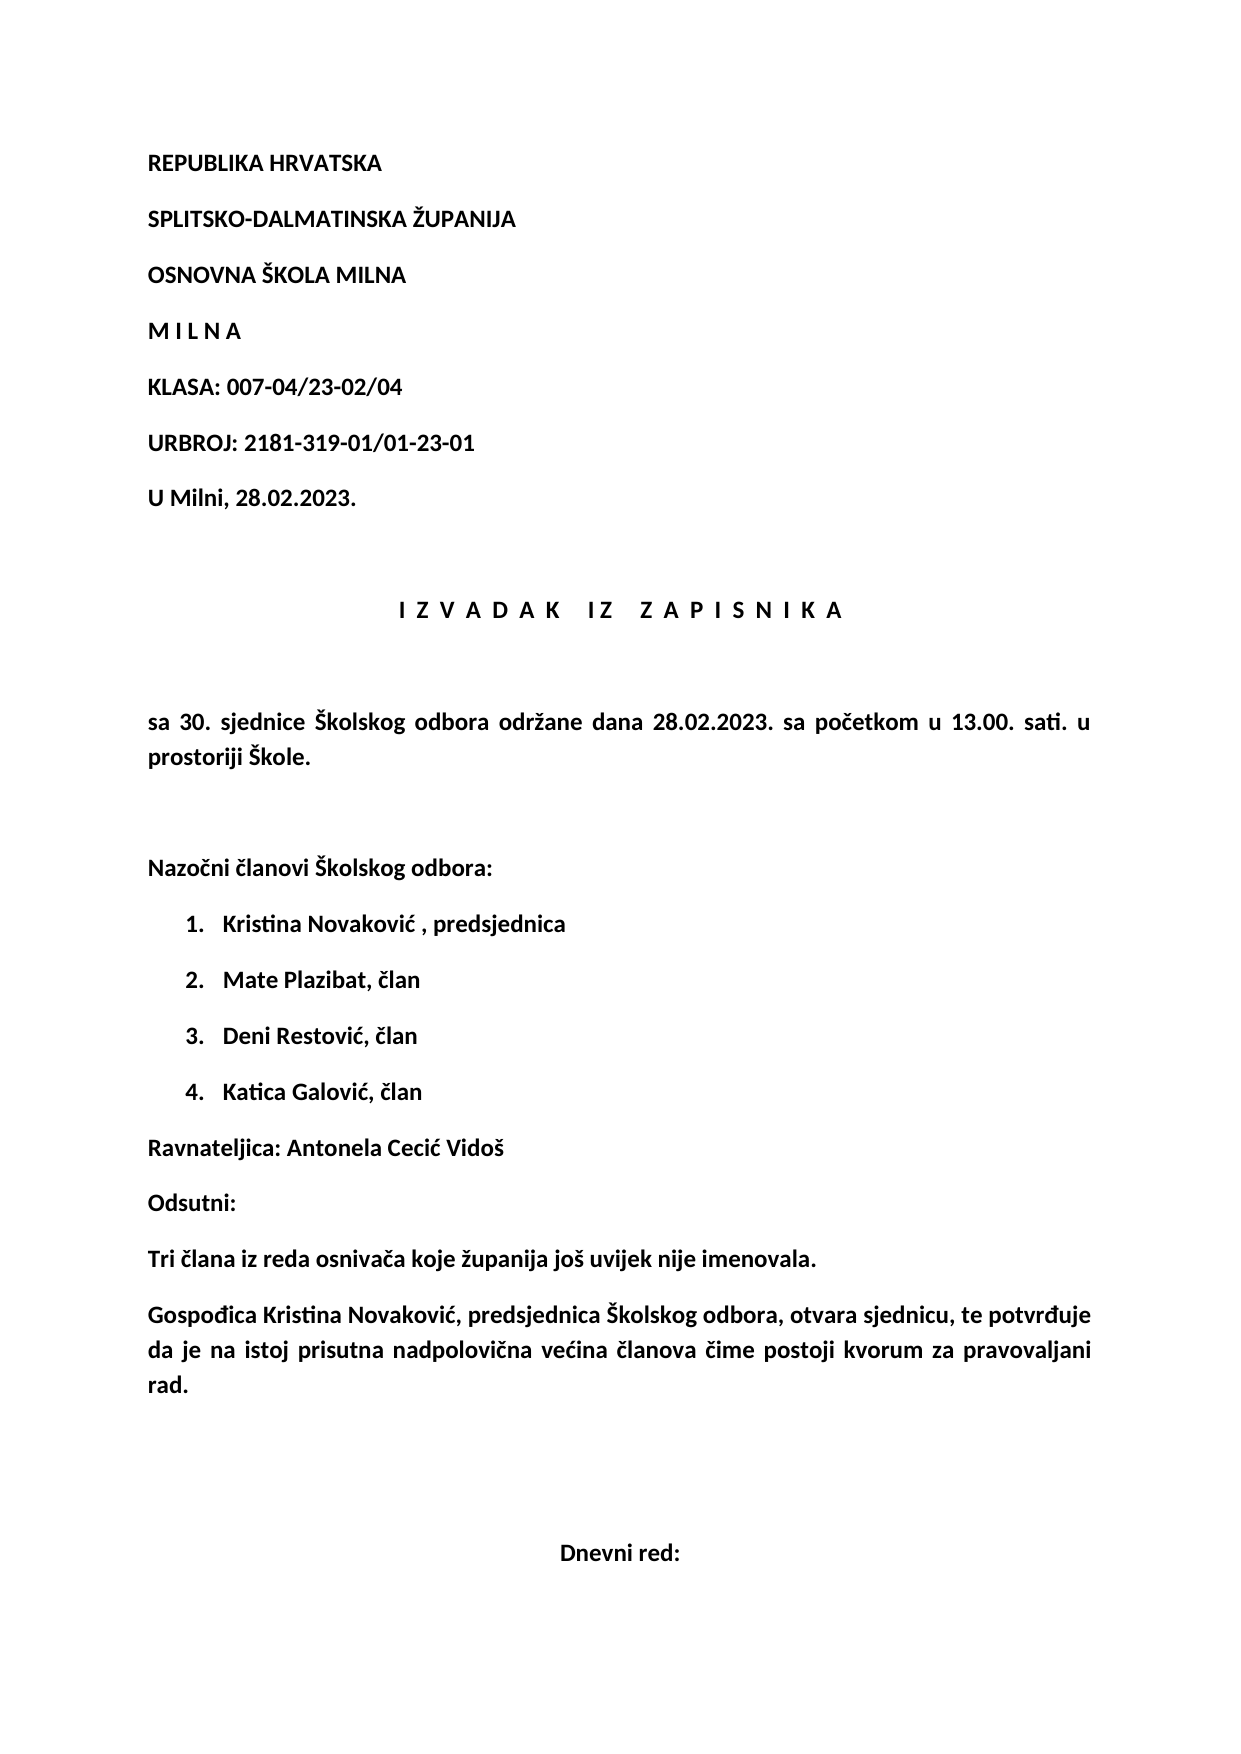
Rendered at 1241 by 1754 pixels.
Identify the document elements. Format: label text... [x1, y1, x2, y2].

text Gospođica Kristina Novaković, predsjednica Školskog odbora, otvara sjednicu, te potvrđuje da je na istoj prisutna nadpolovična većina članova čime postoji kvorum za pravovaljani rad. [148, 1299, 1093, 1400]
list Kristina Novaković , predsjednica [185, 908, 1093, 939]
text Ravnateljica: Antonela Cecić Vidoš [148, 1132, 1093, 1162]
text M I L N A [148, 315, 1093, 346]
text Tri člana iz reda osnivača koje županija još uvijek nije imenovala. [148, 1243, 1093, 1274]
list Mate Plazibat, član [185, 964, 1093, 995]
list Deni Restović, član [185, 1020, 1093, 1051]
text Nazočni članovi Školskog odbora: [148, 853, 1093, 883]
text REPUBLIKA HRVATSKA [148, 148, 1093, 178]
text I Z V A D A K I Z Z A P I S N I K A [148, 594, 1093, 625]
text URBROJ: 2181-319-01/01-23-01 [148, 427, 1093, 457]
list Katica Galović, član [185, 1076, 1093, 1106]
text OSNOVNA ŠKOLA MILNA [148, 259, 1093, 290]
text sa 30. sjednice Školskog odbora održane dana 28.02.2023. sa početkom u 13.00. sati. u prostoriji Škole. [148, 706, 1093, 771]
text SPLITSKO-DALMATINSKA ŽUPANIJA [148, 203, 1093, 234]
text Dnevni red: [148, 1537, 1093, 1567]
text KLASA: 007-04/23-02/04 [148, 371, 1093, 401]
text U Milni, 28.02.2023. [148, 483, 1093, 513]
text Odsutni: [148, 1188, 1093, 1218]
